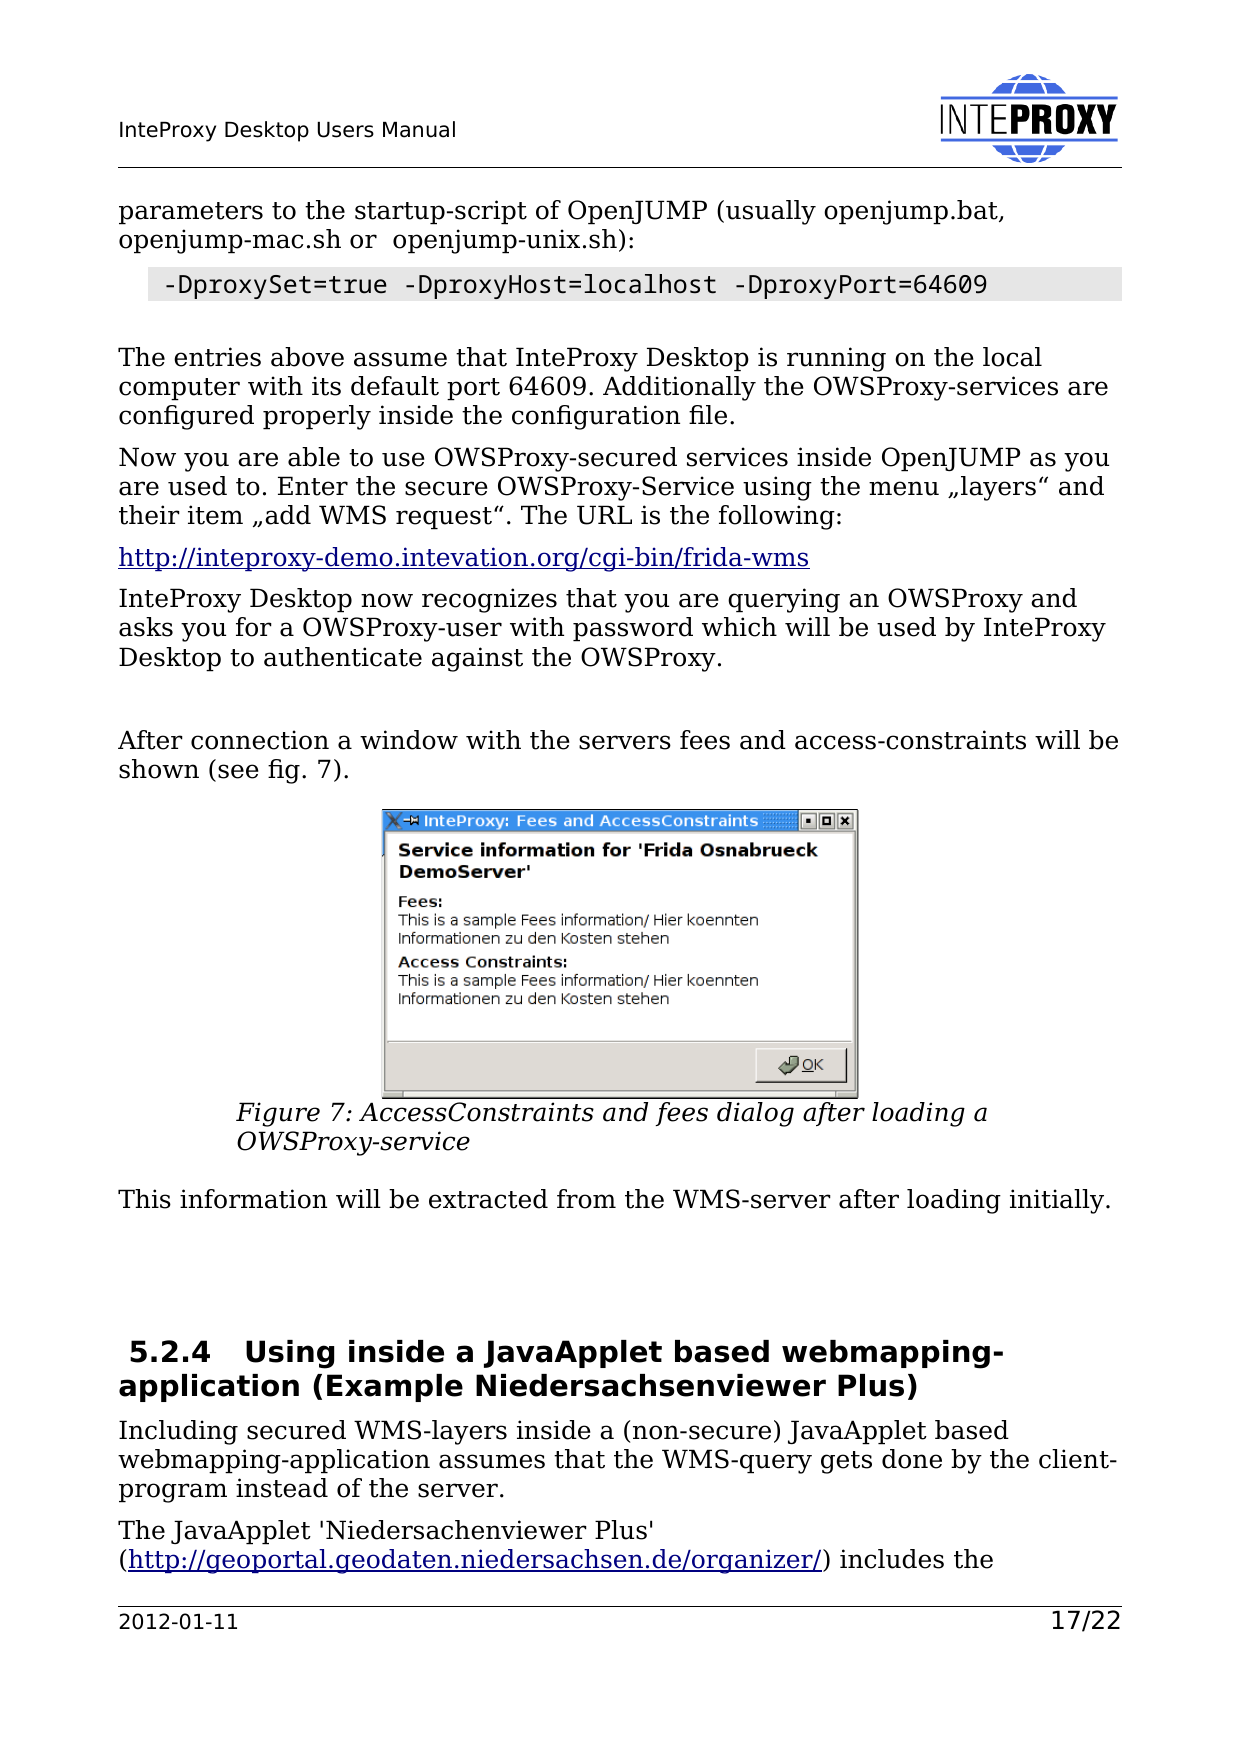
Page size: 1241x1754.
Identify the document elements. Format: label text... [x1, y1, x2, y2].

picture [381, 809, 859, 1099]
text Now you are able to use OWSProxy-secured services inside OpenJUMP as you are used to. Enter the secure OWSProxy-Service using the menu „layers“ and their item „add WMS request“. The URL is the following: [118, 443, 1122, 530]
text This information will be extracted from the WMS-server after loading initially. [118, 797, 1122, 1215]
text http://inteproxy-demo.intevation.org/cgi-bin/frida-wms [118, 543, 1122, 572]
text InteProxy Desktop now recognizes that you are querying an OWSProxy and asks you for a OWSProxy-user with password which will be used by InteProxy Desktop to authenticate against the OWSProxy. [118, 584, 1122, 672]
subtitle Using inside a JavaApplet based webmapping-application (Example Niedersachsenviewer Plus) [118, 1336, 1122, 1404]
text Including secured WMS-layers inside a (non-secure) JavaApplet based webmapping-application assumes that the WMS-query gets done by the client-program instead of the server. [118, 1416, 1122, 1504]
picture [940, 74, 1118, 163]
text The JavaApplet 'Niedersachenviewer Plus' (http://geoportal.geodaten.niedersachsen.de/organizer/) includes the [118, 1516, 1122, 1574]
text Figure 7: AccessConstraints and fees dialog after loading a OWSProxy-service [236, 809, 1004, 1157]
text The entries above assume that InteProxy Desktop is running on the local computer with its default port 64609. Additionally the OWSProxy-services are configured properly inside the configuration file. [118, 343, 1122, 430]
text -DproxySet=true -DproxyHost=localhost -DproxyPort=64609 [148, 267, 1122, 301]
text After connection a window with the servers fees and access-constraints will be shown (see fig. 7). [118, 726, 1122, 784]
text parameters to the startup-script of OpenJUMP (usually openjump.bat, openjump-mac.sh or openjump-unix.sh): [118, 196, 1122, 254]
